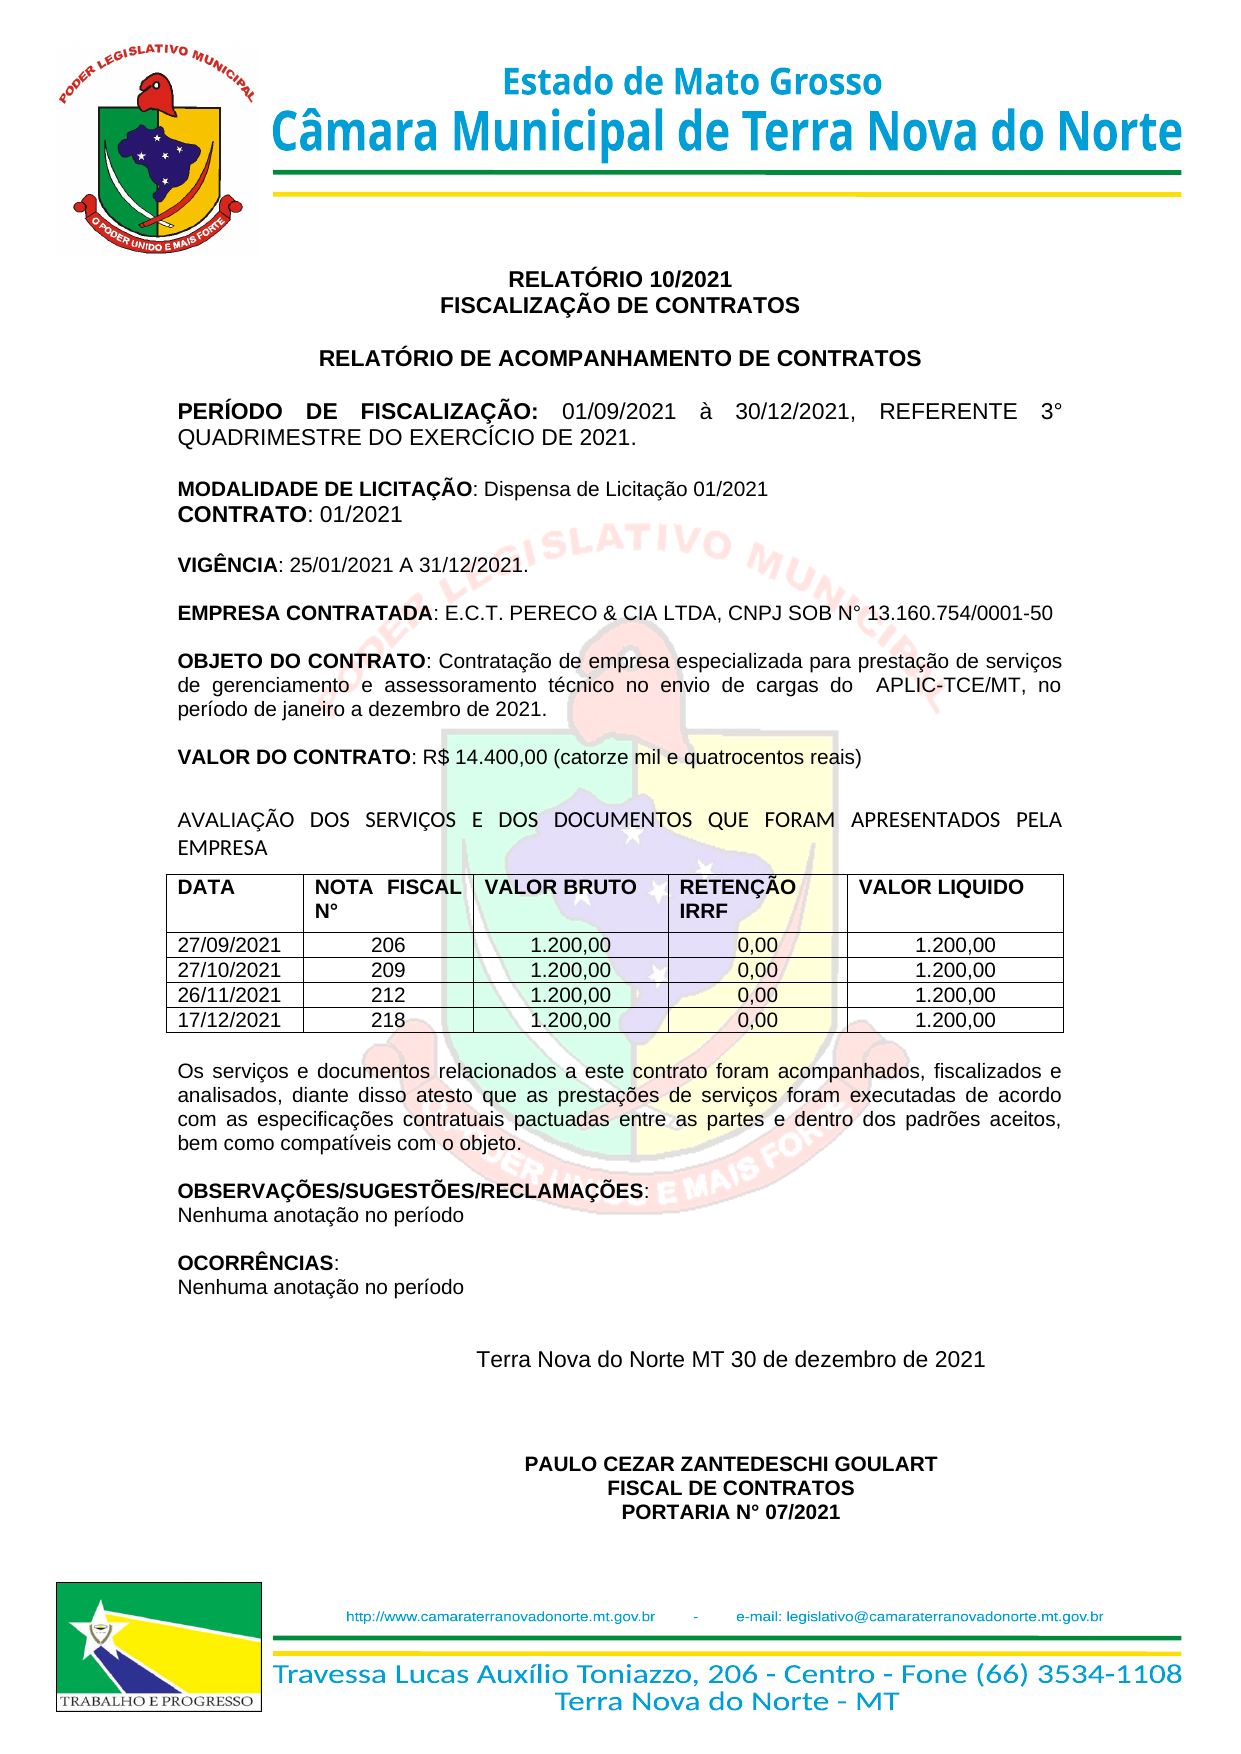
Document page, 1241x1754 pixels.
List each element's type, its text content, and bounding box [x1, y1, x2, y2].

table_cell 1.200,00 [966, 958, 1063, 982]
table_header VALOR LIQUIDO [966, 875, 1063, 932]
text Nenhuma anotação no período [177, 1274, 1063, 1298]
text VALOR DO CONTRATO: R$ 14.400,00 (catorze mil e quatrocentos reais) [177, 745, 303, 769]
text EMPRESA CONTRATADA: E.C.T. PERECO & CIA LTDA, CNPJ SOB N° 13.160.754/0001-50 [966, 601, 1063, 625]
text FISCALIZAÇÃO DE CONTRATOS [177, 292, 1063, 318]
table_cell 1.200,00 [966, 1008, 1063, 1032]
text VALOR DO CONTRATO: R$ 14.400,00 (catorze mil e quatrocentos reais) [966, 745, 1063, 769]
text AVALIAÇÃO DOS SERVIÇOS E DOS DOCUMENTOS QUE FORAM APRESENTADOS PELA EMPRESA [966, 805, 1063, 861]
text MODALIDADE DE LICITAÇÃO: Dispensa de Licitação 01/2021 [177, 477, 1063, 501]
table_cell 1.200,00 [966, 983, 1063, 1007]
table_cell 27/10/2021 [167, 958, 303, 982]
text FISCAL DE CONTRATOS [177, 1476, 1063, 1500]
text Os serviços e documentos relacionados a este contrato foram acompanhados, fiscalizados e analisados, diante disso atesto que as prestações de serviços foram executadas de acordo com as especificações contratuais pactuadas entre as partes e dentro dos padrões aceitos, bem como compatíveis com o objeto. [177, 1059, 303, 1155]
text OBJETO DO CONTRATO: Contratação de empresa especializada para prestação de serviços de gerenciamento e assessoramento técnico no envio de cargas do APLIC-TCE/MT, no período de janeiro a dezembro de 2021. [177, 649, 303, 721]
table_cell 27/09/2021 [167, 933, 303, 957]
text VIGÊNCIA: 25/01/2021 A 31/12/2021. [177, 553, 303, 577]
table_header DATA [167, 875, 303, 932]
text PAULO CEZAR ZANTEDESCHI GOULART [177, 1452, 1063, 1476]
text VIGÊNCIA: 25/01/2021 A 31/12/2021. [966, 553, 1063, 577]
text OBJETO DO CONTRATO: Contratação de empresa especializada para prestação de serviços de gerenciamento e assessoramento técnico no envio de cargas do APLIC-TCE/MT, no período de janeiro a dezembro de 2021. [966, 649, 1063, 721]
picture [57, 1583, 261, 1711]
text Nenhuma anotação no período [177, 1203, 1063, 1227]
text Terra Nova do Norte MT 30 de dezembro de 2021 [177, 1346, 1063, 1373]
text AVALIAÇÃO DOS SERVIÇOS E DOS DOCUMENTOS QUE FORAM APRESENTADOS PELA EMPRESA [177, 805, 303, 861]
text RELATÓRIO DE ACOMPANHAMENTO DE CONTRATOS [177, 345, 1063, 371]
text Os serviços e documentos relacionados a este contrato foram acompanhados, fiscalizados e analisados, diante disso atesto que as prestações de serviços foram executadas de acordo com as especificações contratuais pactuadas entre as partes e dentro dos padrões aceitos, bem como compatíveis com o objeto. [966, 1059, 1063, 1155]
text RELATÓRIO 10/2021 [177, 266, 1063, 292]
text EMPRESA CONTRATADA: E.C.T. PERECO & CIA LTDA, CNPJ SOB N° 13.160.754/0001-50 [177, 601, 303, 625]
text PERÍODO DE FISCALIZAÇÃO: 01/09/2021 à 30/12/2021, REFERENTE 3° QUADRIMESTRE DO EXERCÍCIO DE 2021. [177, 398, 1063, 450]
text PORTARIA N° 07/2021 [177, 1500, 1063, 1524]
picture [55, 42, 260, 256]
text CONTRATO: 01/2021 [177, 501, 1063, 527]
table_cell 26/11/2021 [167, 983, 303, 1007]
table_cell 1.200,00 [966, 933, 1063, 957]
text OCORRÊNCIAS: [177, 1251, 1063, 1274]
table_cell 17/12/2021 [167, 1008, 303, 1032]
text OBSERVAÇÕES/SUGESTÕES/RECLAMAÇÕES: [177, 1179, 303, 1203]
picture [860, 1611, 868, 1623]
text OBSERVAÇÕES/SUGESTÕES/RECLAMAÇÕES: [966, 1179, 1063, 1203]
